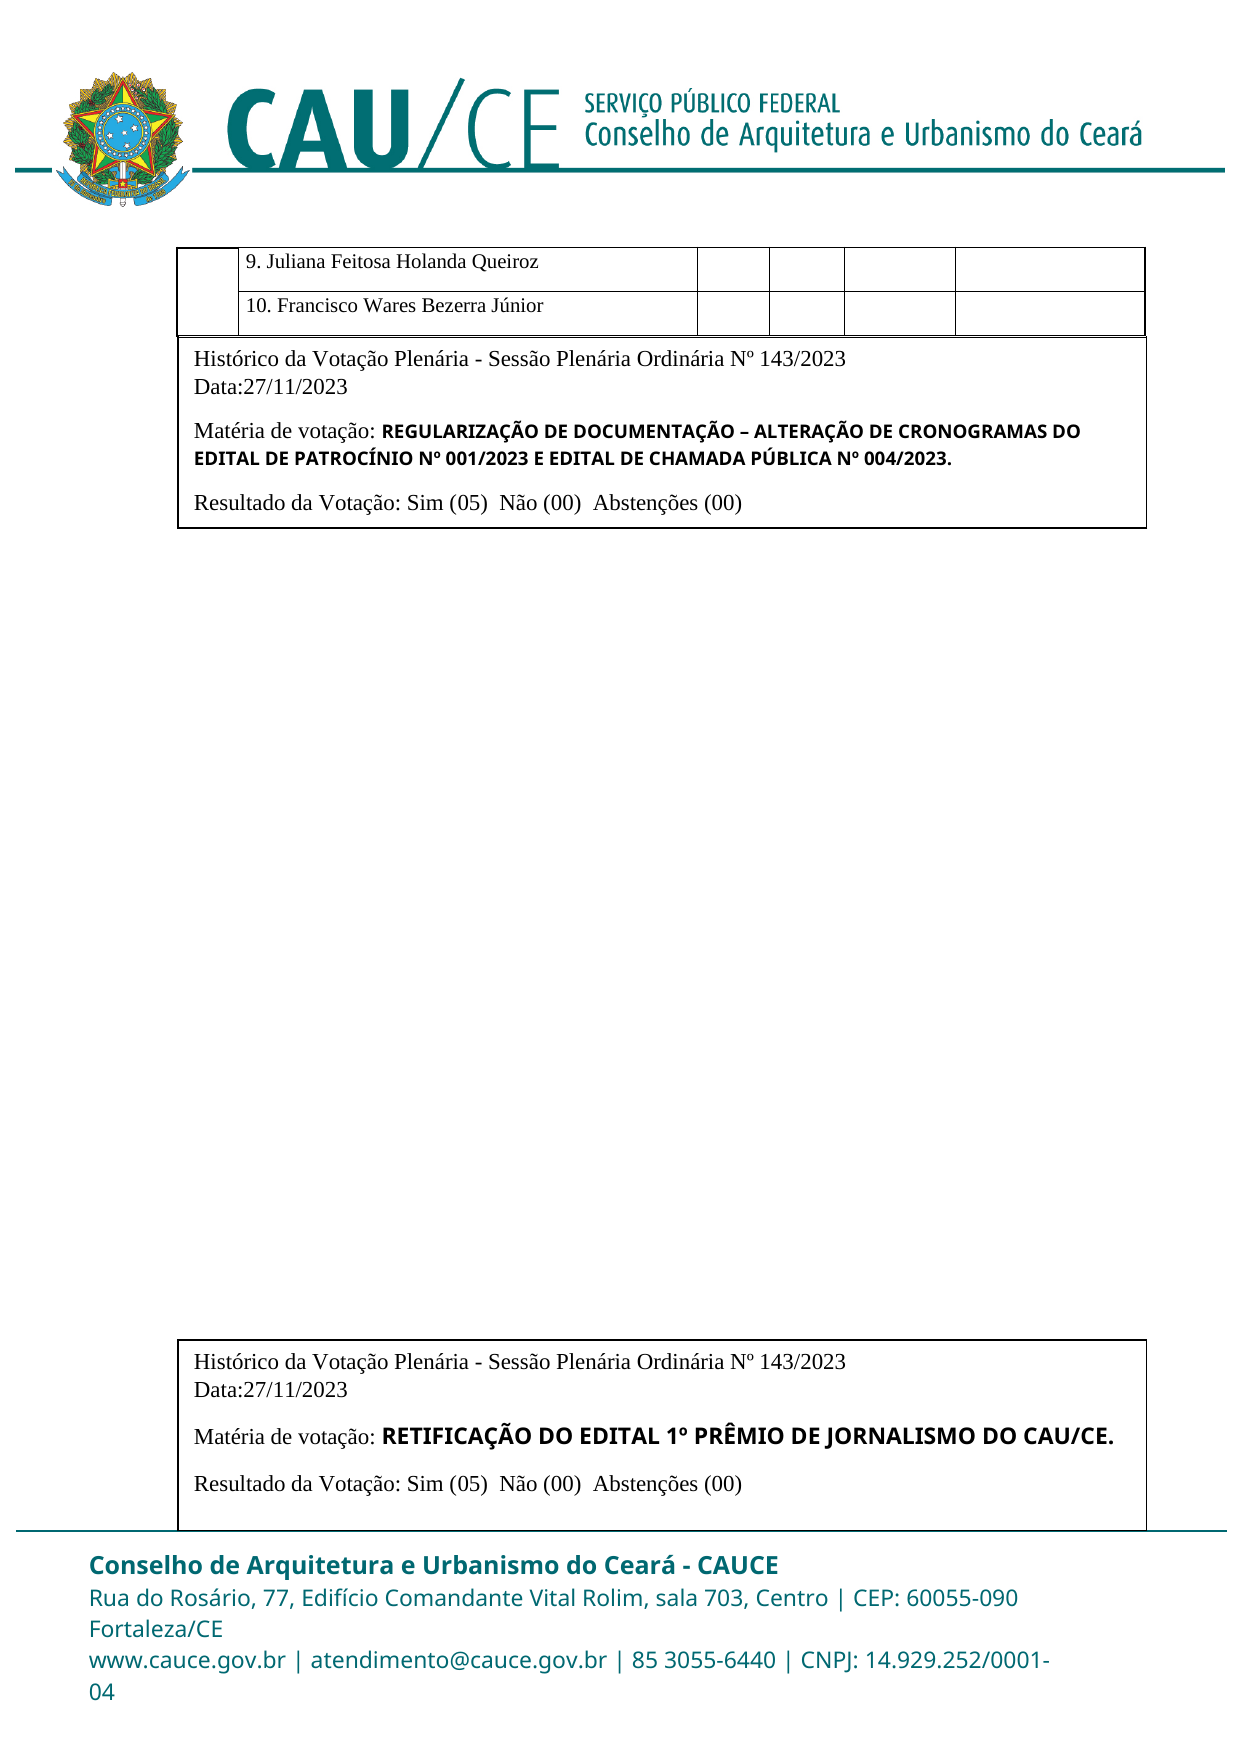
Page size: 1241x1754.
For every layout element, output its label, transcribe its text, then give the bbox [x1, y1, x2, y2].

table_cell [698, 248, 769, 291]
table_cell [956, 248, 1144, 291]
table_cell [956, 292, 1144, 334]
text Matéria de votação: REGULARIZAÇÃO DE DOCUMENTAÇÃO – ALTERAÇÃO DE CRONOGRAMAS DO EDITAL DE PATROCÍNIO Nº 001/2023 E EDITAL DE CHAMADA PÚBLICA Nº 004/2023. [194, 417, 1131, 471]
text Histórico da Votação Plenária - Sessão Plenária Ordinária Nº 143/2023 Data:27/11/2023 [194, 346, 1131, 399]
text Resultado da Votação: Sim (05) Não (00) Abstenções (00) [194, 489, 1131, 515]
text Matéria de votação: RETIFICAÇÃO DO EDITAL 1º PRÊMIO DE JORNALISMO DO CAU/CE. [194, 1420, 1131, 1451]
table_cell [770, 248, 844, 291]
table_cell 10. Francisco Wares Bezerra Júnior [239, 292, 697, 334]
table_cell [178, 249, 238, 334]
text Resultado da Votação: Sim (05) Não (00) Abstenções (00) [194, 1469, 1131, 1496]
table_cell [845, 292, 955, 334]
table_cell [845, 248, 955, 291]
text Histórico da Votação Plenária - Sessão Plenária Ordinária Nº 143/2023 Data:27/11/2023 [194, 1348, 1131, 1402]
table_cell [698, 292, 769, 334]
table_cell 9. Juliana Feitosa Holanda Queiroz [239, 248, 697, 291]
table_cell [770, 292, 844, 334]
